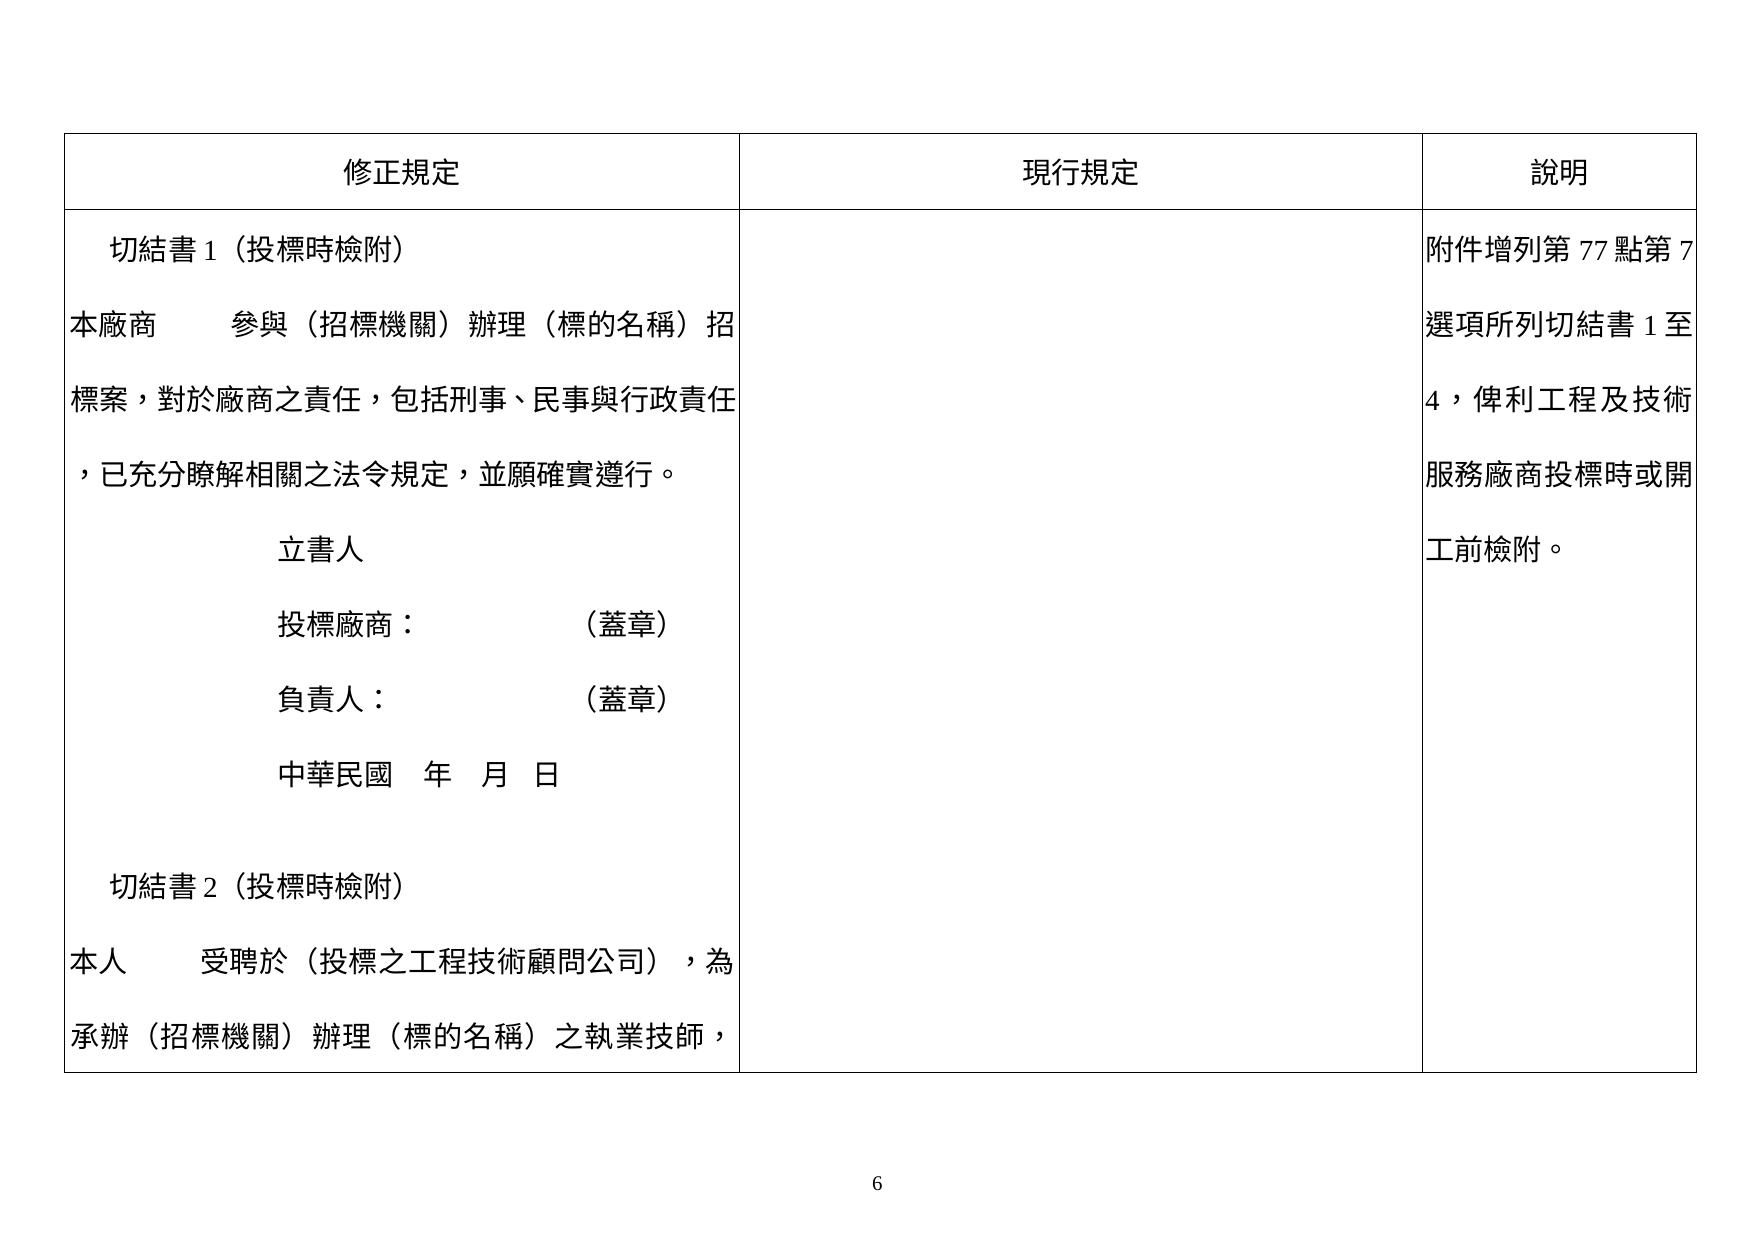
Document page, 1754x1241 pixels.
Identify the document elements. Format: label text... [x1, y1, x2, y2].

table_header 修正規定 [65, 134, 739, 209]
table_cell 切結書1（投標時檢附） 本廠商 參與（招標機關）辦理（標的名稱）招標案，對於廠商之責任，包括刑事、民事與行政責任，已充分瞭解相關之法令規定，並願確實遵行。 立書人 投標廠商： （蓋章） 負責人： （蓋章） 中華民國 年 月 日 切結書2（投標時檢附） 本人 受聘於（投標之工程技術顧問公司），為承辦（招標機關）辦理（標的名稱）之執業技師， [65, 210, 739, 1072]
table_cell 附件增列第77點第7選項所列切結書1至4，俾利工程及技術服務廠商投標時或開工前檢附。 [1423, 210, 1696, 1072]
table_cell [740, 210, 1422, 1072]
table_header 說明 [1423, 134, 1696, 209]
table_header 現行規定 [740, 134, 1422, 209]
